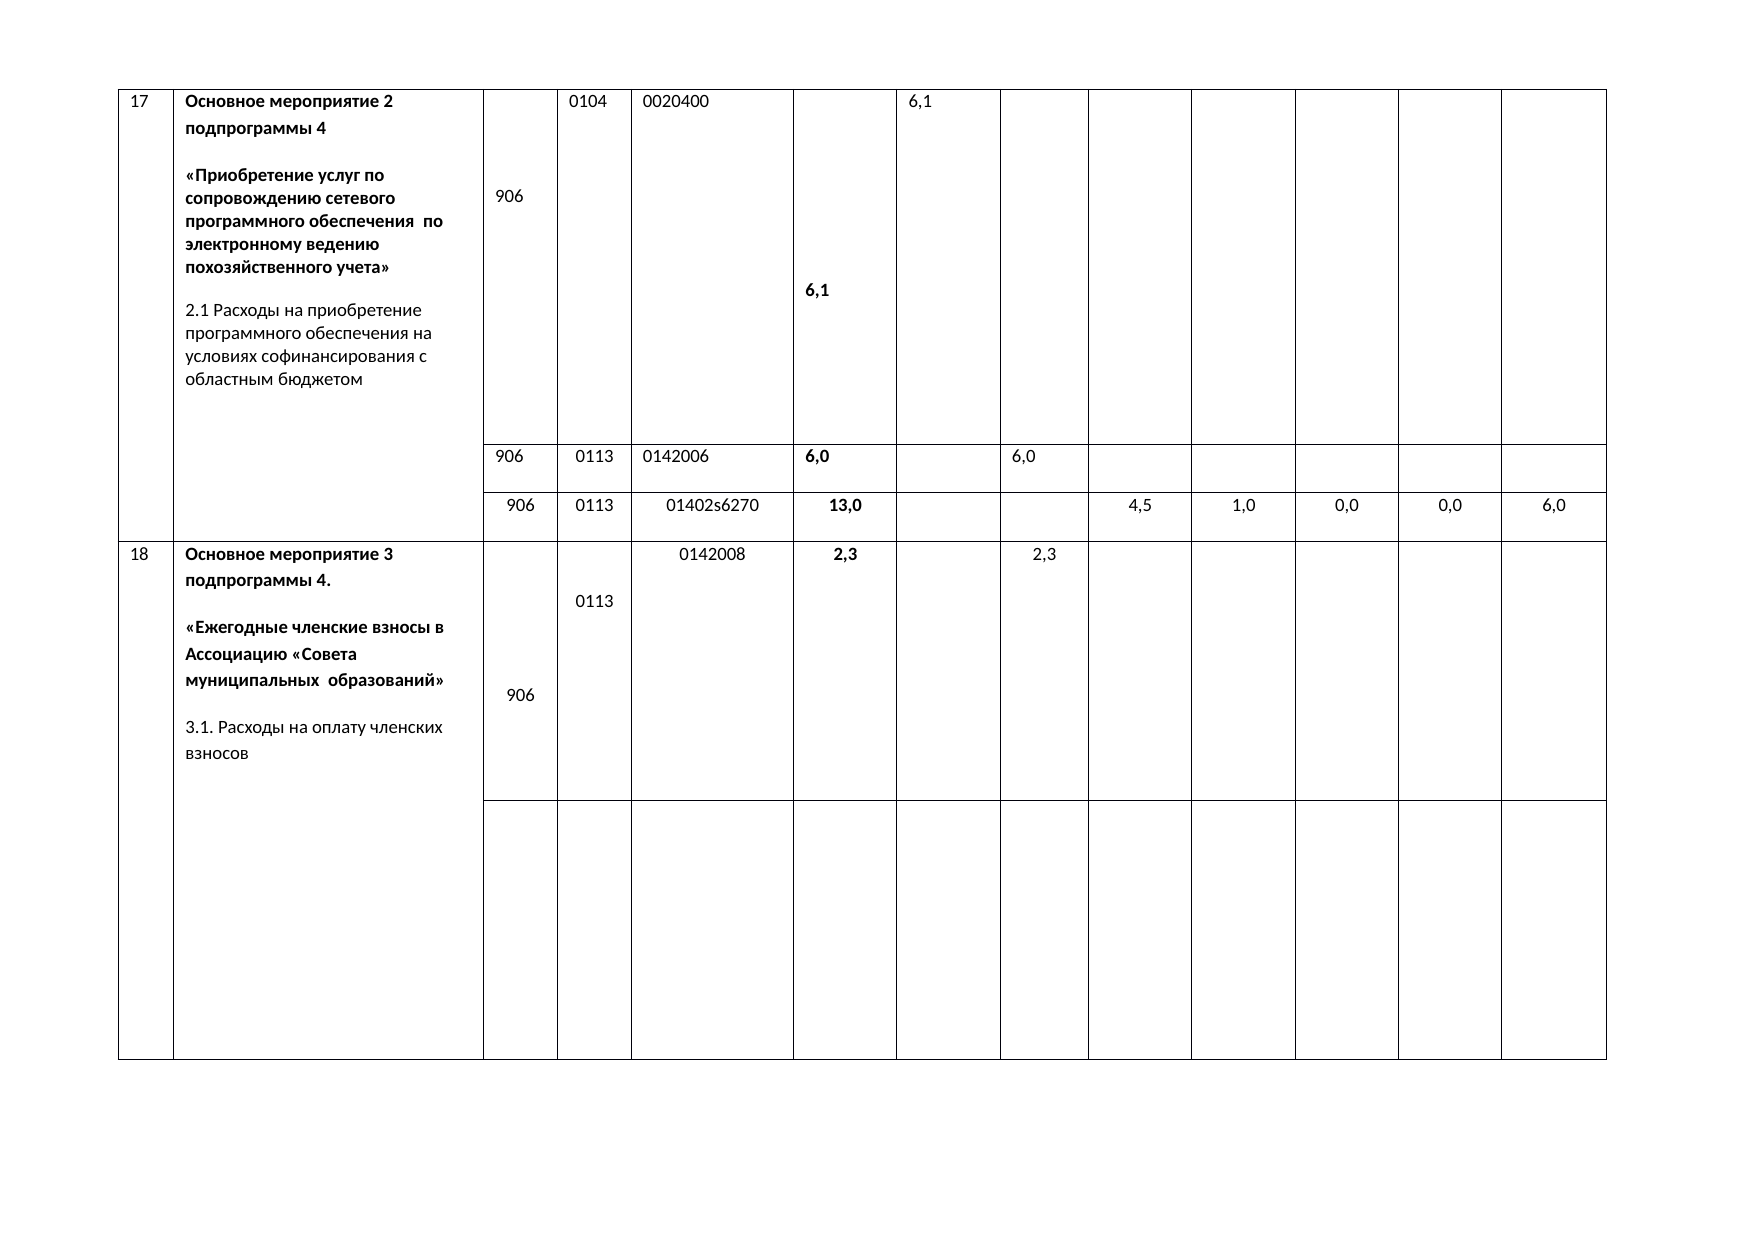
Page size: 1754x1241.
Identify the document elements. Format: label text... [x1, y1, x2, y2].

table_cell 4,5 [1089, 493, 1191, 541]
table_cell [1192, 90, 1295, 443]
table_cell [897, 445, 1000, 492]
table_cell [1296, 542, 1398, 799]
table_cell [558, 801, 631, 1058]
table_cell [1001, 90, 1088, 443]
table_cell [1296, 445, 1398, 492]
table_cell [1502, 90, 1606, 443]
table_cell 0113 [558, 493, 631, 541]
table_cell [1296, 90, 1398, 443]
table_cell 13,0 [794, 493, 896, 541]
table_cell 6,0 [1001, 445, 1088, 492]
table_cell [1089, 90, 1191, 443]
table_cell [1192, 542, 1295, 799]
table_cell [1001, 493, 1088, 541]
table_cell [1089, 542, 1191, 799]
table_cell [1192, 445, 1295, 492]
table_cell 0,0 [1399, 493, 1501, 541]
table_cell [1089, 801, 1191, 1058]
table_cell [1296, 801, 1398, 1058]
table_cell [897, 542, 1000, 799]
table_cell 906 [484, 445, 557, 492]
table_cell 0142006 [632, 445, 793, 492]
table_cell 0142008 [632, 542, 793, 799]
table_cell 0020400 [632, 90, 793, 443]
table_cell [794, 801, 896, 1058]
table_cell 0113 [558, 542, 631, 799]
table_cell 6,1 [897, 90, 1000, 443]
table_cell 906 [484, 493, 557, 541]
table_cell [1399, 90, 1501, 443]
table_cell [1502, 801, 1606, 1058]
table_cell 6,1 [794, 90, 896, 443]
table_cell 01402s6270 [632, 493, 793, 541]
table_cell [1089, 445, 1191, 492]
table_cell [1502, 445, 1606, 492]
table_cell [1399, 542, 1501, 799]
table_cell 906 [484, 90, 557, 443]
table_cell [1192, 801, 1295, 1058]
table_cell 18 [119, 542, 173, 1058]
table_cell [897, 493, 1000, 541]
table_cell 1,0 [1192, 493, 1295, 541]
table_cell 0104 [558, 90, 631, 443]
table_cell [1001, 801, 1088, 1058]
table_cell [1399, 801, 1501, 1058]
table_cell Основное мероприятие 2 подпрограммы 4 «Приобретение услуг по сопровождению сетевого программного обеспечения по электронному ведению похозяйственного учета» 2.1 Расходы на приобретение программного обеспечения на условиях софинансирования с областным бюджетом [174, 90, 483, 541]
table_cell 2,3 [794, 542, 896, 799]
table_cell [1399, 445, 1501, 492]
table_cell 17 [119, 90, 173, 541]
table_cell 0113 [558, 445, 631, 492]
table_cell [1502, 542, 1606, 799]
table_cell [632, 801, 793, 1058]
table_cell 6,0 [1502, 493, 1606, 541]
table_cell [897, 801, 1000, 1058]
table_cell 906 [484, 542, 557, 799]
table_cell Основное мероприятие 3 подпрограммы 4. «Ежегодные членские взносы в Ассоциацию «Совета муниципальных образований» 3.1. Расходы на оплату членских взносов [174, 542, 483, 1058]
table_cell 6,0 [794, 445, 896, 492]
table_cell [484, 801, 557, 1058]
table_cell 2,3 [1001, 542, 1088, 799]
table_cell 0,0 [1296, 493, 1398, 541]
